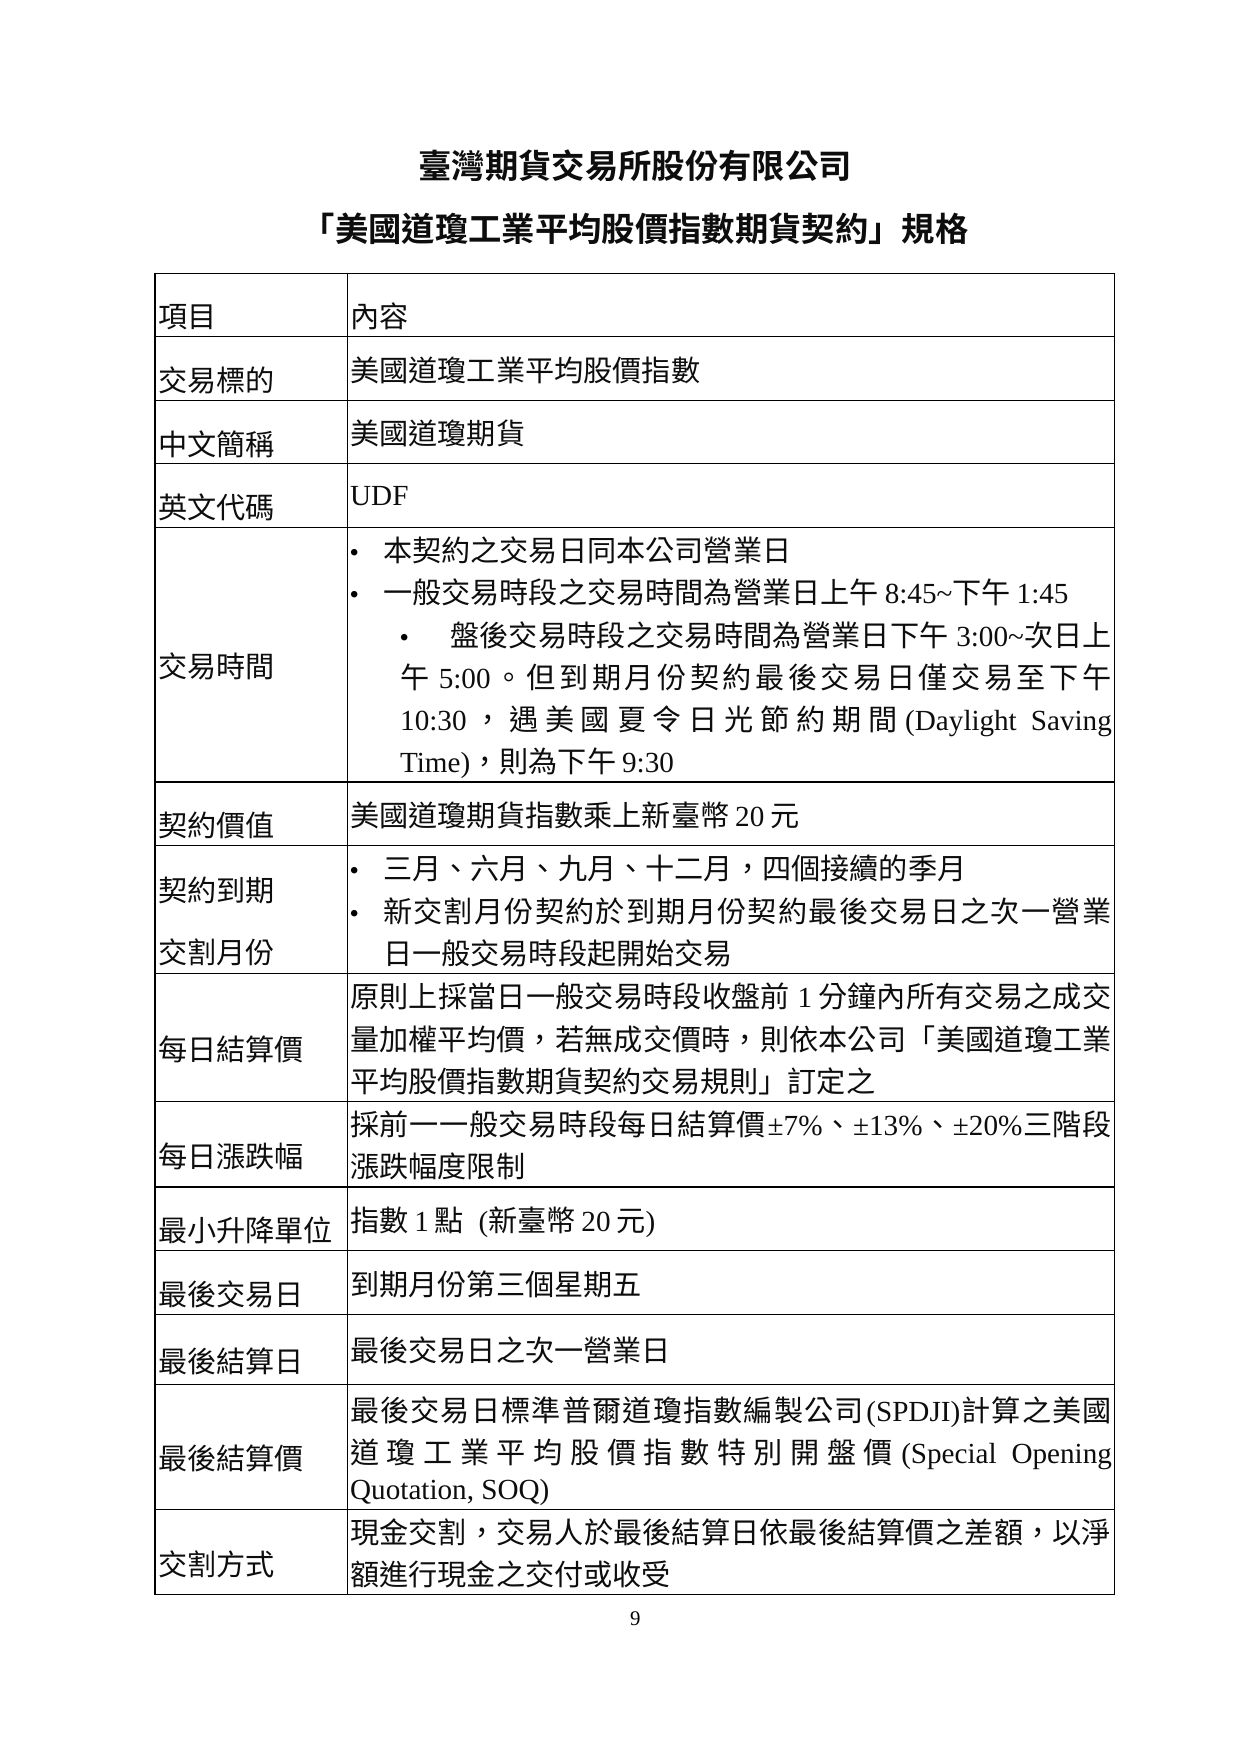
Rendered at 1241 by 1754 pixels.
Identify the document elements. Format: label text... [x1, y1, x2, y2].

table_cell 中文簡稱 [156, 401, 347, 463]
table_cell 最後交易日 [156, 1251, 347, 1313]
table_cell 採前一一般交易時段每日結算價±7%、±13%、±20%三階段漲跌幅度限制 [348, 1102, 1114, 1186]
table_cell 最後交易日標準普爾道瓊指數編製公司(SPDJI)計算之美國道瓊工業平均股價指數特別開盤價(Special Opening Quotation, SOQ) [348, 1385, 1114, 1508]
table_cell 本契約之交易日同本公司營業日 一般交易時段之交易時間為營業日上午8:45~下午1:45 盤後交易時段之交易時間為營業日下午3:00~次日上午5:00。但到期月份契約最後交易日僅交易至下午10:30，遇美國夏令日光節約期間(Daylight Saving Time)，則為下午9:30 [348, 528, 1114, 781]
table_cell 每日結算價 [156, 974, 347, 1101]
text 臺灣期貨交易所股份有限公司 「美國道瓊工業平均股價指數期貨契約」規格 [177, 122, 1092, 247]
table_cell 原則上採當日一般交易時段收盤前1分鐘內所有交易之成交量加權平均價，若無成交價時，則依本公司「美國道瓊工業平均股價指數期貨契約交易規則」訂定之 [348, 974, 1114, 1101]
table_cell 契約到期 交割月份 [156, 846, 347, 973]
table_header 項目 [156, 274, 347, 336]
table_cell 最小升降單位 [156, 1188, 347, 1250]
table_cell 交割方式 [156, 1510, 347, 1594]
table_cell 最後交易日之次一營業日 [348, 1315, 1114, 1384]
table_cell 美國道瓊期貨 [348, 401, 1114, 463]
table_cell 交易時間 [156, 528, 347, 781]
table_cell 指數1點 (新臺幣20元) [348, 1188, 1114, 1250]
table_cell 契約價值 [156, 783, 347, 845]
table_cell 美國道瓊工業平均股價指數 [348, 337, 1114, 399]
table_cell 到期月份第三個星期五 [348, 1251, 1114, 1313]
table_cell UDF [348, 464, 1114, 527]
table_cell 每日漲跌幅 [156, 1102, 347, 1186]
table_cell 三月、六月、九月、十二月，四個接續的季月 新交割月份契約於到期月份契約最後交易日之次一營業日一般交易時段起開始交易 [348, 846, 1114, 973]
table_cell 交易標的 [156, 337, 347, 399]
table_cell 最後結算日 [156, 1315, 347, 1384]
table_cell 美國道瓊期貨指數乘上新臺幣20元 [348, 783, 1114, 845]
table_cell 現金交割，交易人於最後結算日依最後結算價之差額，以淨額進行現金之交付或收受 [348, 1510, 1114, 1594]
table_cell 英文代碼 [156, 464, 347, 527]
table_cell 最後結算價 [156, 1385, 347, 1508]
table_header 內容 [348, 274, 1114, 336]
